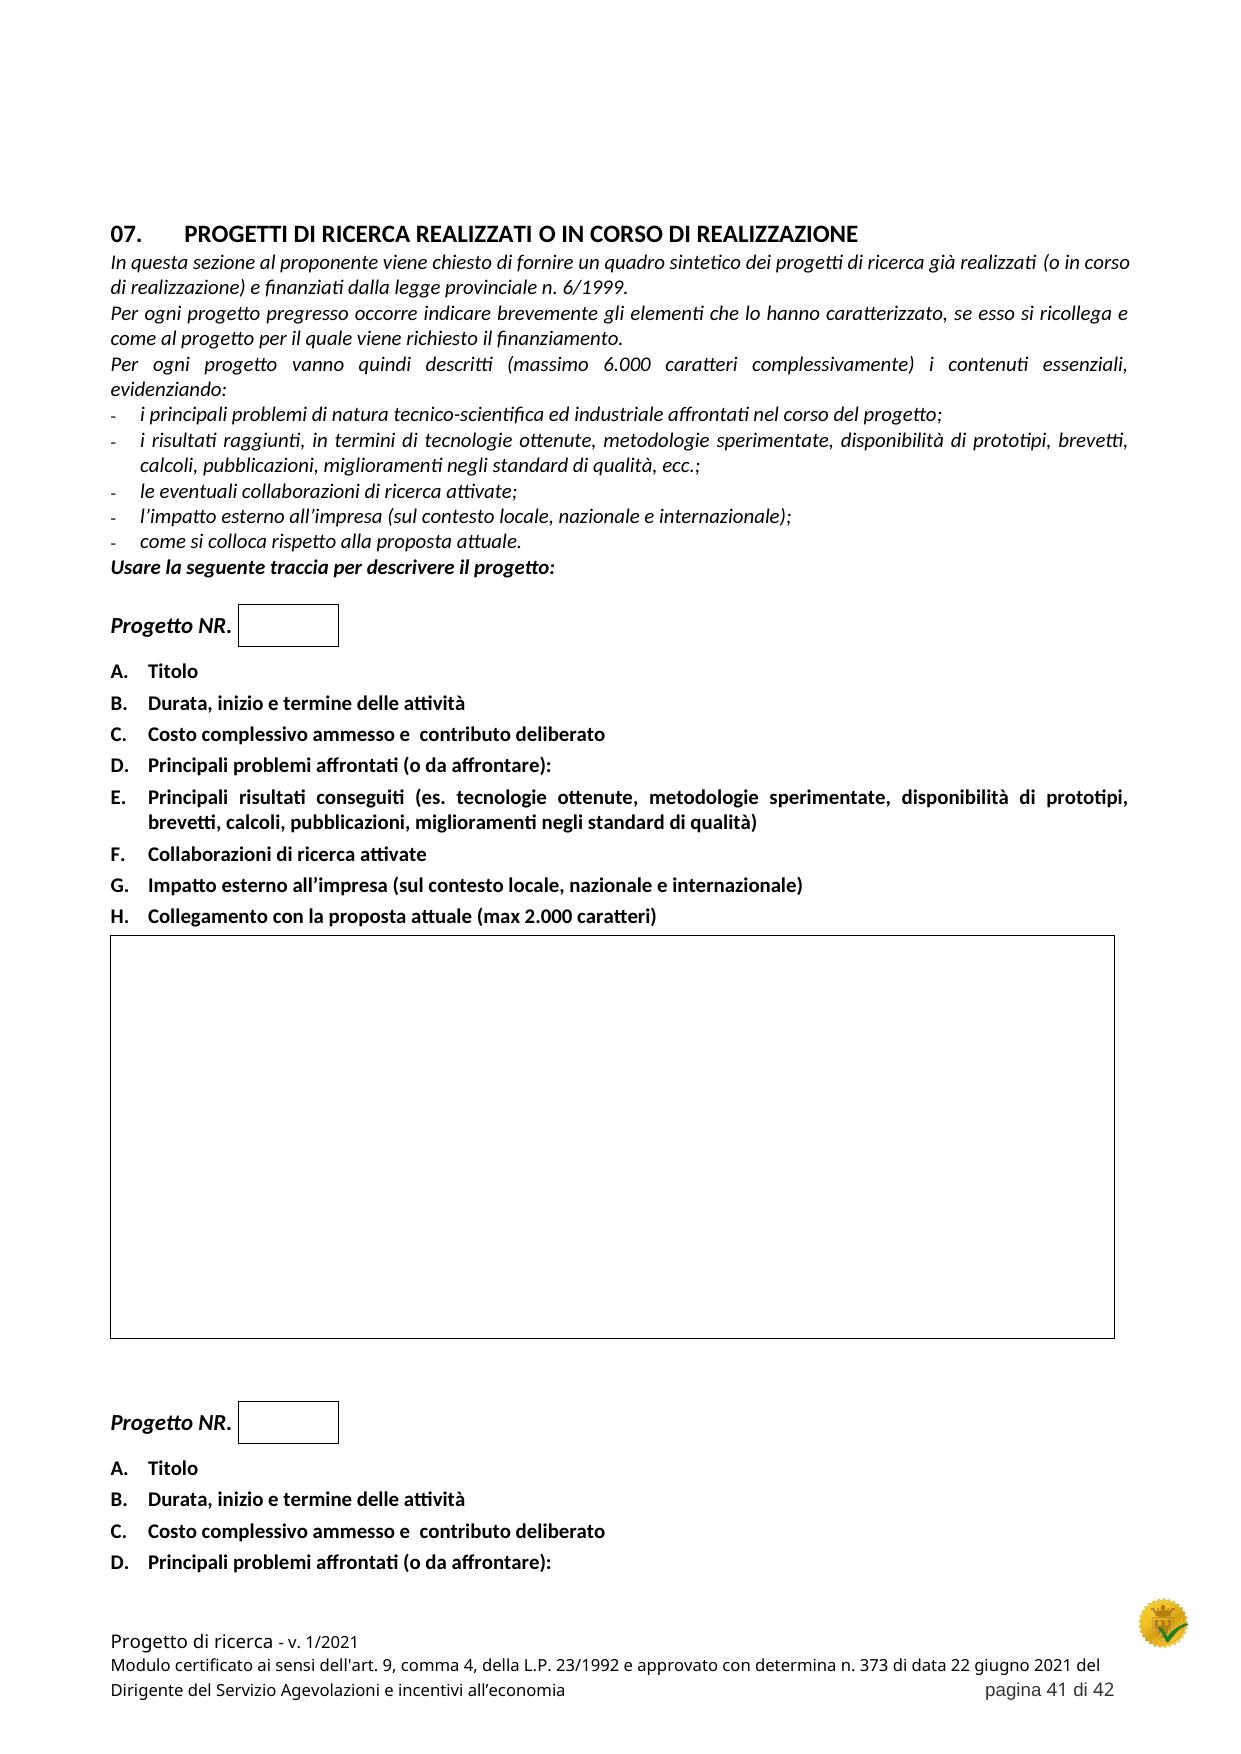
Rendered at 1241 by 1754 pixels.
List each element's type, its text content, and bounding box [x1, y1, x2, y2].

text B. Durata, inizio e termine delle attività [110, 1487, 1130, 1512]
text Per ogni progetto pregresso occorre indicare brevemente gli elementi che lo hanno caratterizzato, se esso si ricollega e come al progetto per il quale viene richiesto il finanziamento. [110, 300, 1130, 351]
text G. Impatto esterno all’impresa (sul contesto locale, nazionale e internazionale) [110, 872, 1130, 897]
text F. Collaborazioni di ricerca attivate [110, 841, 1130, 866]
text Usare la seguente traccia per descrivere il progetto: [110, 554, 1130, 579]
list l’impatto esterno all’impresa (sul contesto locale, nazionale e internazionale); [110, 503, 1130, 529]
text A. Titolo [110, 658, 1130, 684]
text In questa sezione al proponente viene chiesto di fornire un quadro sintetico dei progetti di ricerca già realizzati (o in corso di realizzazione) e finanziati dalla legge provinciale n. 6/1999. [110, 249, 1130, 300]
text B. Durata, inizio e termine delle attività [110, 690, 1130, 715]
picture [1138, 1598, 1190, 1648]
text [339, 1401, 1130, 1443]
list i risultati raggiunti, in termini di tecnologie ottenute, metodologie sperimentate, disponibilità di prototipi, brevetti, calcoli, pubblicazioni, miglioramenti negli standard di qualità, ecc.; [110, 427, 1130, 478]
text [339, 604, 1130, 646]
text D. Principali problemi affrontati (o da affrontare): [110, 1549, 1130, 1575]
text 07. PROGETTI DI RICERCA REALIZZATI O IN CORSO DI REALIZZAZIONE [110, 219, 1130, 249]
text C. Costo complessivo ammesso e contributo deliberato [110, 1518, 1130, 1543]
list i principali problemi di natura tecnico-scientifica ed industriale affrontati nel corso del progetto; [110, 402, 1130, 427]
text H. Collegamento con la proposta attuale (max 2.000 caratteri) [110, 903, 1130, 929]
text A. Titolo [110, 1455, 1130, 1481]
text C. Costo complessivo ammesso e contributo deliberato [110, 721, 1130, 747]
text D. Principali problemi affrontati (o da affrontare): [110, 753, 1130, 778]
text Progetto NR. [110, 1401, 238, 1443]
text Per ogni progetto vanno quindi descritti (massimo 6.000 caratteri complessivamente) i contenuti essenziali, evidenziando: [110, 351, 1130, 402]
text Progetto NR. [110, 604, 238, 646]
list le eventuali collaborazioni di ricerca attivate; [110, 478, 1130, 503]
list come si colloca rispetto alla proposta attuale. [110, 529, 1130, 554]
text E. Principali risultati conseguiti (es. tecnologie ottenute, metodologie sperimentate, disponibilità di prototipi, brevetti, calcoli, pubblicazioni, miglioramenti negli standard di qualità) [110, 784, 1130, 835]
